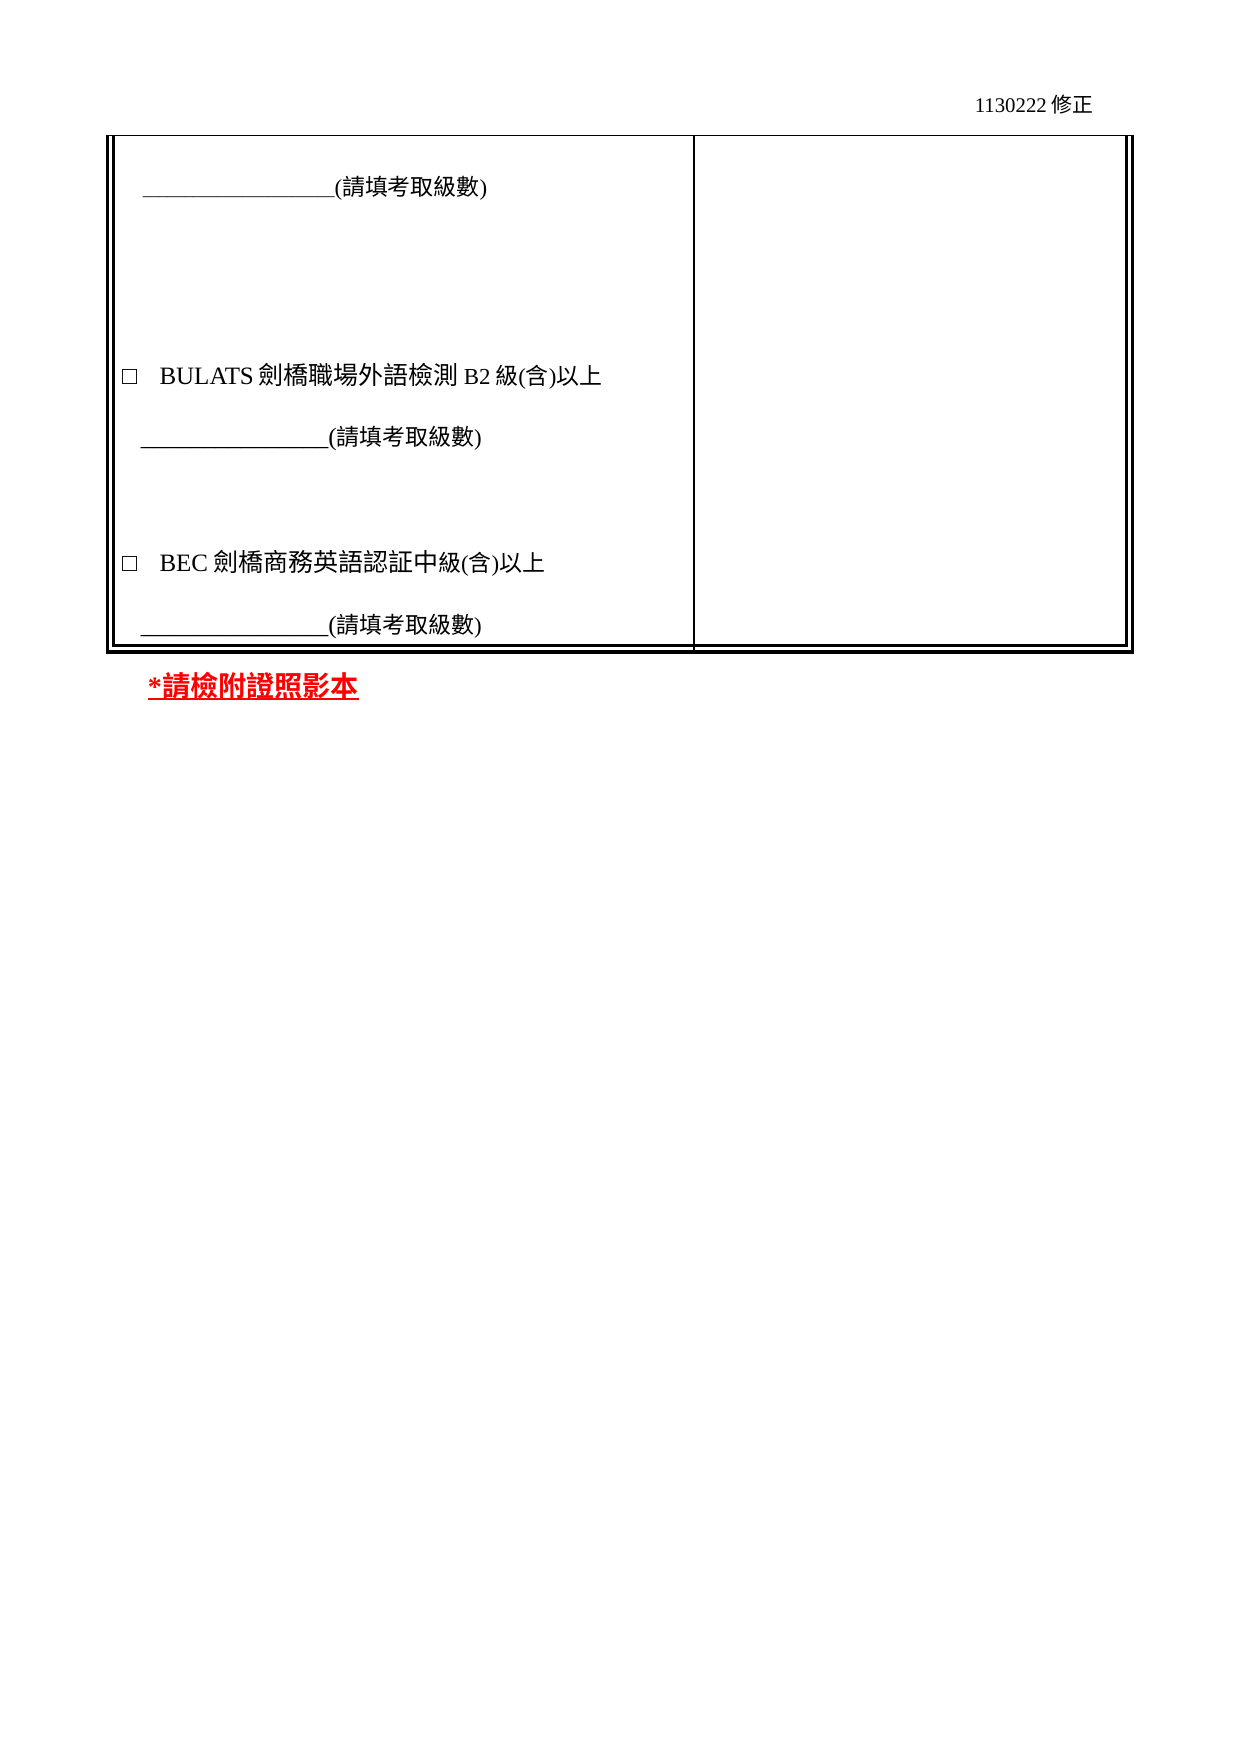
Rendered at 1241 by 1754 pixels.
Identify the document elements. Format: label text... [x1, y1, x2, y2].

table_cell _______________________(請填考取級數) BULATS劍橋職場外語檢測B2級(含)以上 _______________(請填考取級數) BEC劍橋商務英語認証中級(含)以上 _______________(請填考取級數) [115, 136, 693, 644]
text *請檢附證照影本 [148, 664, 1092, 704]
table_cell [695, 136, 1125, 644]
